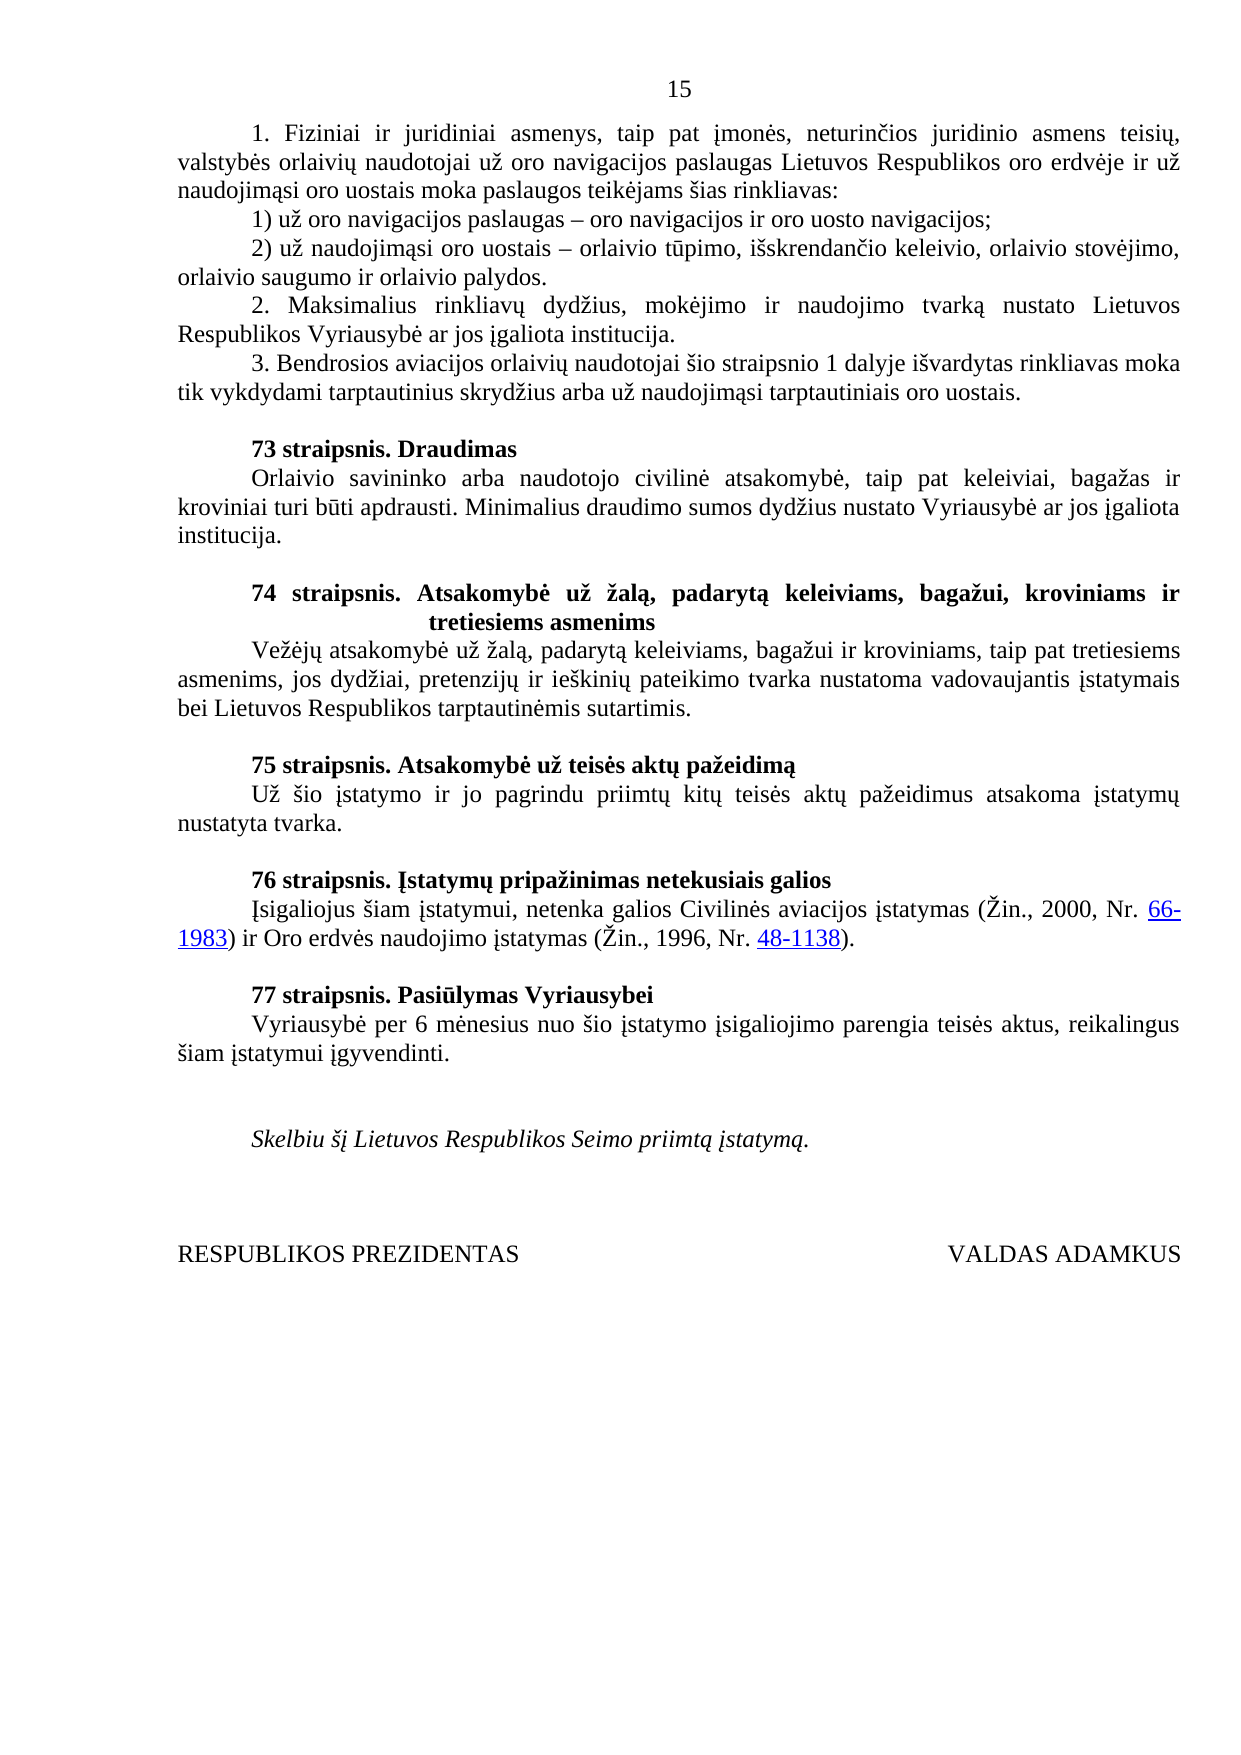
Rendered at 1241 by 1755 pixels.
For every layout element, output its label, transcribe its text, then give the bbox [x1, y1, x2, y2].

text 2) už naudojimąsi oro uostais – orlaivio tūpimo, išskrendančio keleivio, orlaivio stovėjimo, orlaivio saugumo ir orlaivio palydos. [177, 233, 1181, 291]
text 77 straipsnis. Pasiūlymas Vyriausybei [177, 981, 1181, 1009]
text Įsigaliojus šiam įstatymui, netenka galios Civilinės aviacijos įstatymas (Žin., 2000, Nr. 66-1983) ir Oro erdvės naudojimo įstatymas (Žin., 1996, Nr. 48-1138). [177, 894, 1181, 952]
text Vežėjų atsakomybė už žalą, padarytą keleiviams, bagažui ir kroviniams, taip pat tretiesiems asmenims, jos dydžiai, pretenzijų ir ieškinių pateikimo tvarka nustatoma vadovaujantis įstatymais bei Lietuvos Respublikos tarptautinėmis sutartimis. [177, 636, 1181, 722]
text 1) už oro navigacijos paslaugas – oro navigacijos ir oro uosto navigacijos; [177, 204, 1181, 233]
text Skelbiu šį Lietuvos Respublikos Seimo priimtą įstatymą. [177, 1124, 1181, 1153]
text Vyriausybė per 6 mėnesius nuo šio įstatymo įsigaliojimo parengia teisės aktus, reikalingus šiam įstatymui įgyvendinti. [177, 1009, 1181, 1067]
text 1. Fiziniai ir juridiniai asmenys, taip pat įmonės, neturinčios juridinio asmens teisių, valstybės orlaivių naudotojai už oro navigacijos paslaugas Lietuvos Respublikos oro erdvėje ir už naudojimąsi oro uostais moka paslaugos teikėjams šias rinkliavas: [177, 118, 1181, 204]
text 3. Bendrosios aviacijos orlaivių naudotojai šio straipsnio 1 dalyje išvardytas rinkliavas moka tik vykdydami tarptautinius skrydžius arba už naudojimąsi tarptautiniais oro uostais. [177, 348, 1181, 406]
text 75 straipsnis. Atsakomybė už teisės aktų pažeidimą [177, 751, 1181, 779]
text 74 straipsnis. Atsakomybė už žalą, padarytą keleiviams, bagažui, kroviniams ir tretiesiems asmenims [251, 578, 1181, 636]
text Orlaivio savininko arba naudotojo civilinė atsakomybė, taip pat keleiviai, bagažas ir kroviniai turi būti apdrausti. Minimalius draudimo sumos dydžius nustato Vyriausybė ar jos įgaliota institucija. [177, 463, 1181, 549]
text RESPUBLIKOS PREZIDENTAS VALDAS ADAMKUS [177, 1239, 1181, 1268]
text Už šio įstatymo ir jo pagrindu priimtų kitų teisės aktų pažeidimus atsakoma įstatymų nustatyta tvarka. [177, 779, 1181, 837]
text 76 straipsnis. Įstatymų pripažinimas netekusiais galios [177, 866, 1181, 894]
text 73 straipsnis. Draudimas [177, 434, 1181, 463]
text 2. Maksimalius rinkliavų dydžius, mokėjimo ir naudojimo tvarką nustato Lietuvos Respublikos Vyriausybė ar jos įgaliota institucija. [177, 291, 1181, 348]
